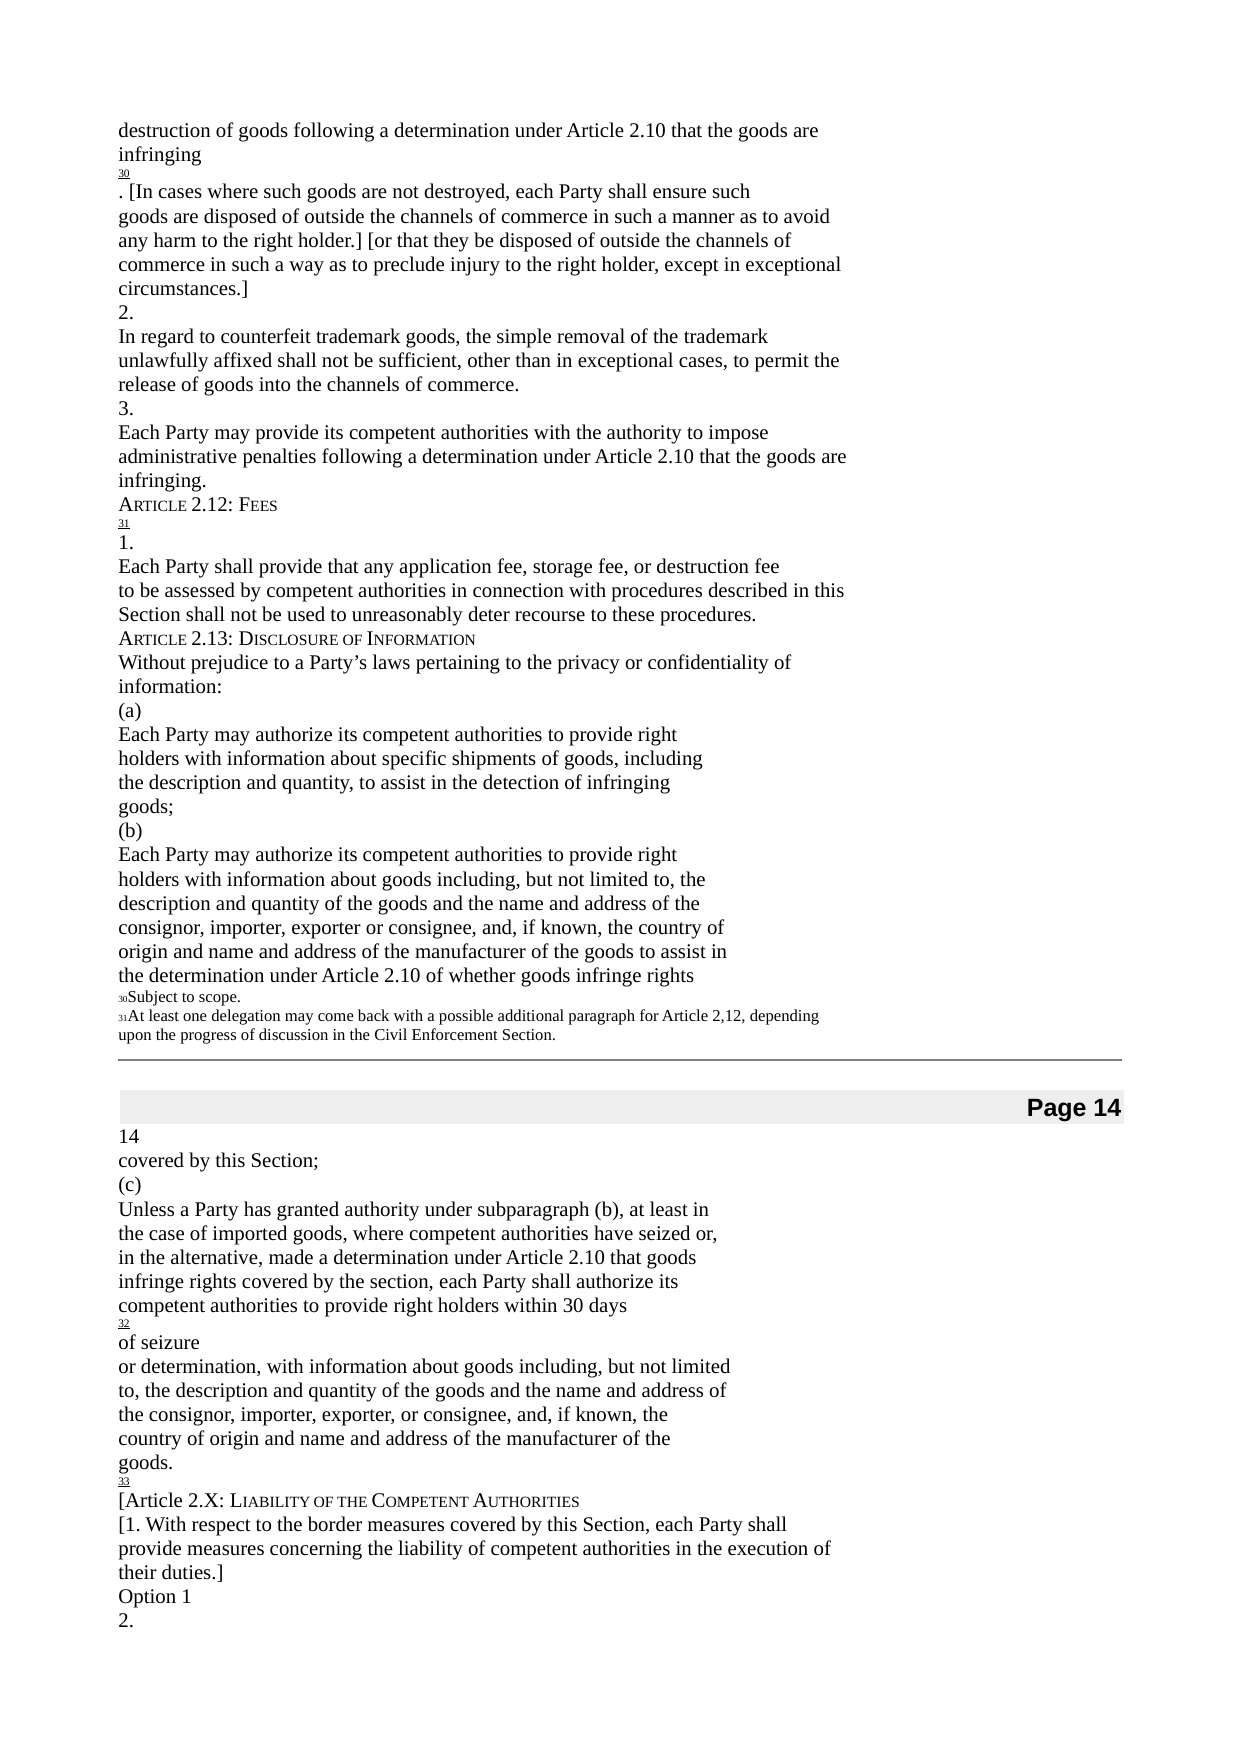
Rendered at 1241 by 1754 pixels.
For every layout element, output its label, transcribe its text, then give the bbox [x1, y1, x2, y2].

text . [In cases where such goods are not destroyed, each Party shall ensure such [118, 179, 1122, 203]
text 3. [118, 396, 1122, 420]
text (b) [118, 818, 1122, 842]
text their duties.] [118, 1560, 1122, 1584]
text the description and quantity, to assist in the detection of infringing [118, 770, 1122, 794]
text 1. [118, 529, 1122, 554]
text the case of imported goods, where competent authorities have seized or, [118, 1221, 1122, 1244]
text to, the description and quantity of the goods and the name and address of [118, 1378, 1122, 1402]
text 14 [118, 1124, 1122, 1148]
text (a) [118, 698, 1122, 722]
text competent authorities to provide right holders within 30 days [118, 1293, 1122, 1317]
text goods. [118, 1450, 1122, 1474]
text [1. With respect to the border measures covered by this Section, each Party shall [118, 1512, 1122, 1536]
text in the alternative, made a determination under Article 2.10 that goods [118, 1244, 1122, 1269]
text Each Party may authorize its competent authorities to provide right [118, 842, 1122, 866]
text infringe rights covered by the section, each Party shall authorize its [118, 1269, 1122, 1293]
text upon the progress of discussion in the Civil Enforcement Section. [118, 1025, 1122, 1044]
text unlawfully affixed shall not be sufficient, other than in exceptional cases, to permit the [118, 348, 1122, 372]
text release of goods into the channels of commerce. [118, 372, 1122, 396]
text 32 [118, 1317, 1122, 1330]
text any harm to the right holder.] [or that they be disposed of outside the channels of [118, 228, 1122, 252]
text to be assessed by competent authorities in connection with procedures described in this [118, 578, 1122, 602]
text [Article 2.X: LIABILITY OF THE COMPETENT AUTHORITIES [118, 1488, 1122, 1512]
text consignor, importer, exporter or consignee, and, if known, the country of [118, 914, 1122, 939]
text circumstances.] [118, 276, 1122, 300]
text (c) [118, 1172, 1122, 1196]
text the consignor, importer, exporter, or consignee, and, if known, the [118, 1402, 1122, 1426]
text goods; [118, 794, 1122, 818]
text description and quantity of the goods and the name and address of the [118, 891, 1122, 914]
text Without prejudice to a Party’s laws pertaining to the privacy or confidentiality of [118, 650, 1122, 674]
text administrative penalties following a determination under Article 2.10 that the goods are [118, 444, 1122, 468]
text Option 1 [118, 1584, 1122, 1608]
text holders with information about specific shipments of goods, including [118, 746, 1122, 770]
text 2. [118, 300, 1122, 324]
text commerce in such a way as to preclude injury to the right holder, except in exceptional [118, 252, 1122, 276]
text Each Party may provide its competent authorities with the authority to impose [118, 420, 1122, 444]
text the determination under Article 2.10 of whether goods infringe rights [118, 963, 1122, 987]
text origin and name and address of the manufacturer of the goods to assist in [118, 939, 1122, 963]
text 31At least one delegation may come back with a possible additional paragraph for Article 2,12, depending [118, 1006, 1122, 1025]
text infringing [118, 142, 1122, 166]
text infringing. [118, 468, 1122, 492]
text Each Party may authorize its competent authorities to provide right [118, 722, 1122, 746]
text goods are disposed of outside the channels of commerce in such a manner as to avoid [118, 203, 1122, 228]
text 30 [118, 166, 1122, 179]
text ARTICLE 2.12: FEES [118, 492, 1122, 516]
text provide measures concerning the liability of competent authorities in the execution of [118, 1536, 1122, 1560]
text destruction of goods following a determination under Article 2.10 that the goods are [118, 118, 1122, 142]
text information: [118, 674, 1122, 698]
table_header Page 14 [120, 1090, 1124, 1124]
text Each Party shall provide that any application fee, storage fee, or destruction fee [118, 554, 1122, 578]
text Unless a Party has granted authority under subparagraph (b), at least in [118, 1196, 1122, 1221]
text In regard to counterfeit trademark goods, the simple removal of the trademark [118, 324, 1122, 348]
text ARTICLE 2.13: DISCLOSURE OF INFORMATION [118, 626, 1122, 650]
text 31 [118, 516, 1122, 529]
text covered by this Section; [118, 1148, 1122, 1172]
text Section shall not be used to unreasonably deter recourse to these procedures. [118, 602, 1122, 626]
text 33 [118, 1474, 1122, 1488]
text of seizure [118, 1330, 1122, 1354]
text holders with information about goods including, but not limited to, the [118, 866, 1122, 891]
text 2. [118, 1608, 1122, 1632]
text or determination, with information about goods including, but not limited [118, 1354, 1122, 1378]
text country of origin and name and address of the manufacturer of the [118, 1426, 1122, 1450]
text 30Subject to scope. [118, 987, 1122, 1006]
